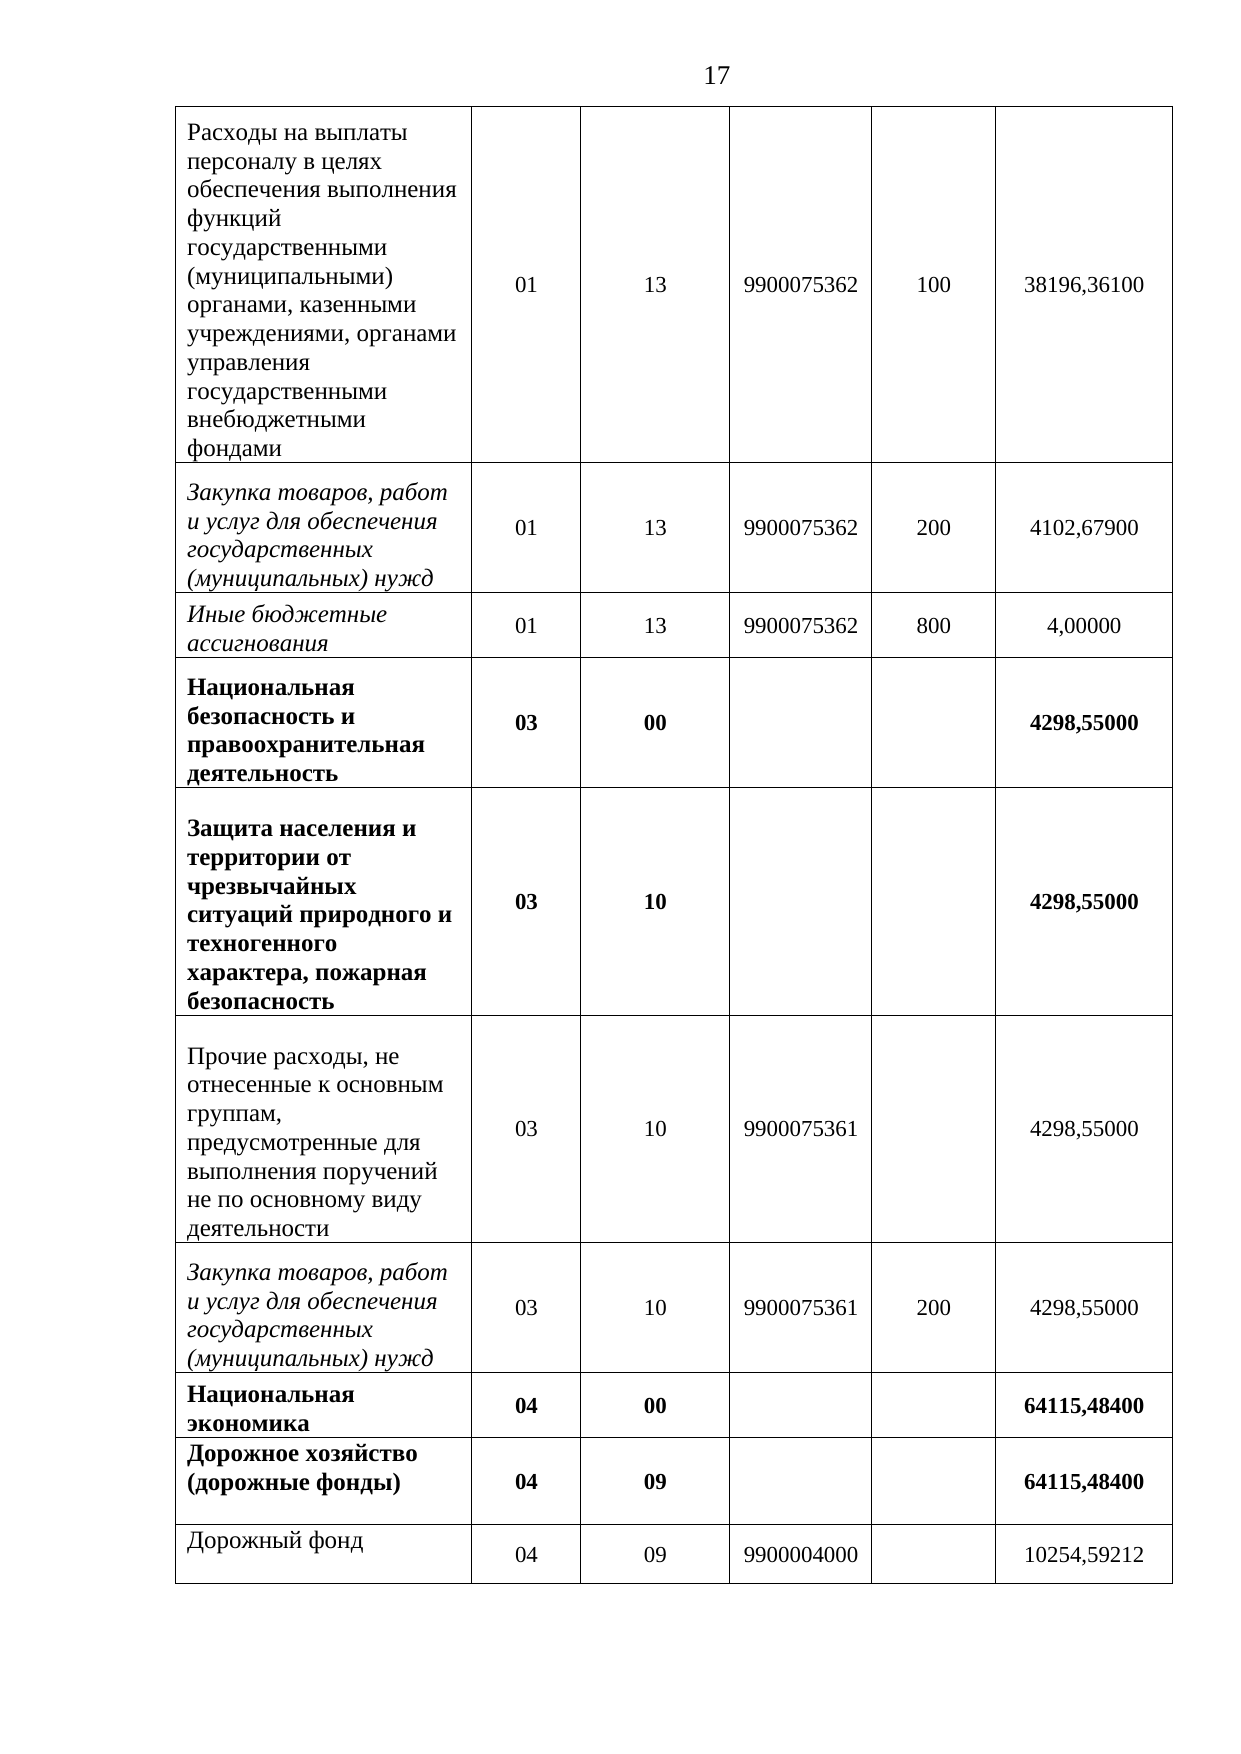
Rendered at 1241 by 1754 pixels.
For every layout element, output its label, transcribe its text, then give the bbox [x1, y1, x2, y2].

table_cell [872, 1373, 995, 1437]
table_cell 200 [872, 1243, 995, 1372]
table_cell 03 [472, 1243, 580, 1372]
table_cell 13 [581, 593, 729, 657]
table_cell 03 [472, 658, 580, 787]
table_cell 9900004000 [730, 1525, 871, 1583]
table_cell Национальная экономика [176, 1373, 471, 1437]
table_cell 09 [581, 1525, 729, 1583]
table_cell 04 [472, 1525, 580, 1583]
table_cell 9900075361 [730, 1243, 871, 1372]
table_cell 01 [472, 107, 580, 462]
table_cell 9900075362 [730, 463, 871, 592]
table_cell 09 [581, 1438, 729, 1524]
table_cell 03 [472, 1016, 580, 1242]
table_cell [730, 658, 871, 787]
table_cell [872, 1438, 995, 1524]
table_cell [872, 1525, 995, 1583]
table_cell [872, 788, 995, 1014]
table_cell 38196,36100 [996, 107, 1172, 462]
table_cell Иные бюджетные ассигнования [176, 593, 471, 657]
table_cell Прочие расходы, не отнесенные к основным группам, предусмотренные для выполнения поручений не по основному виду деятельности [176, 1016, 471, 1242]
table_cell 4298,55000 [996, 1016, 1172, 1242]
table_cell 64115,48400 [996, 1438, 1172, 1524]
table_cell [730, 1373, 871, 1437]
table_cell Дорожный фонд [176, 1525, 471, 1583]
table_cell [730, 1438, 871, 1524]
table_cell 10 [581, 1016, 729, 1242]
table_cell 200 [872, 463, 995, 592]
table_cell 01 [472, 463, 580, 592]
table_cell Национальная безопасность и правоохранительная деятельность [176, 658, 471, 787]
table_cell 9900075361 [730, 1016, 871, 1242]
table_cell 4298,55000 [996, 788, 1172, 1014]
table_cell 01 [472, 593, 580, 657]
table_cell [872, 1016, 995, 1242]
table_cell 9900075362 [730, 107, 871, 462]
table_cell 4298,55000 [996, 658, 1172, 787]
table_cell 64115,48400 [996, 1373, 1172, 1437]
table_cell Закупка товаров, работ и услуг для обеспечения государственных (муниципальных) нужд [176, 463, 471, 592]
table_cell 4102,67900 [996, 463, 1172, 592]
table_cell Дорожное хозяйство (дорожные фонды) [176, 1438, 471, 1524]
table_cell 4,00000 [996, 593, 1172, 657]
table_cell Расходы на выплаты персоналу в целях обеспечения выполнения функций государственными (муниципальными) органами, казенными учреждениями, органами управления государственными внебюджетными фондами [176, 107, 471, 462]
table_cell Закупка товаров, работ и услуг для обеспечения государственных (муниципальных) нужд [176, 1243, 471, 1372]
table_cell 00 [581, 1373, 729, 1437]
table_cell 10254,59212 [996, 1525, 1172, 1583]
table_cell 10 [581, 1243, 729, 1372]
table_cell 13 [581, 463, 729, 592]
table_cell [730, 788, 871, 1014]
table_cell 10 [581, 788, 729, 1014]
table_cell Защита населения и территории от чрезвычайных ситуаций природного и техногенного характера, пожарная безопасность [176, 788, 471, 1014]
table_cell 13 [581, 107, 729, 462]
table_cell 800 [872, 593, 995, 657]
table_cell 04 [472, 1438, 580, 1524]
table_cell 100 [872, 107, 995, 462]
table_cell [872, 658, 995, 787]
table_cell 04 [472, 1373, 580, 1437]
table_cell 9900075362 [730, 593, 871, 657]
table_cell 4298,55000 [996, 1243, 1172, 1372]
table_cell 00 [581, 658, 729, 787]
table_cell 03 [472, 788, 580, 1014]
